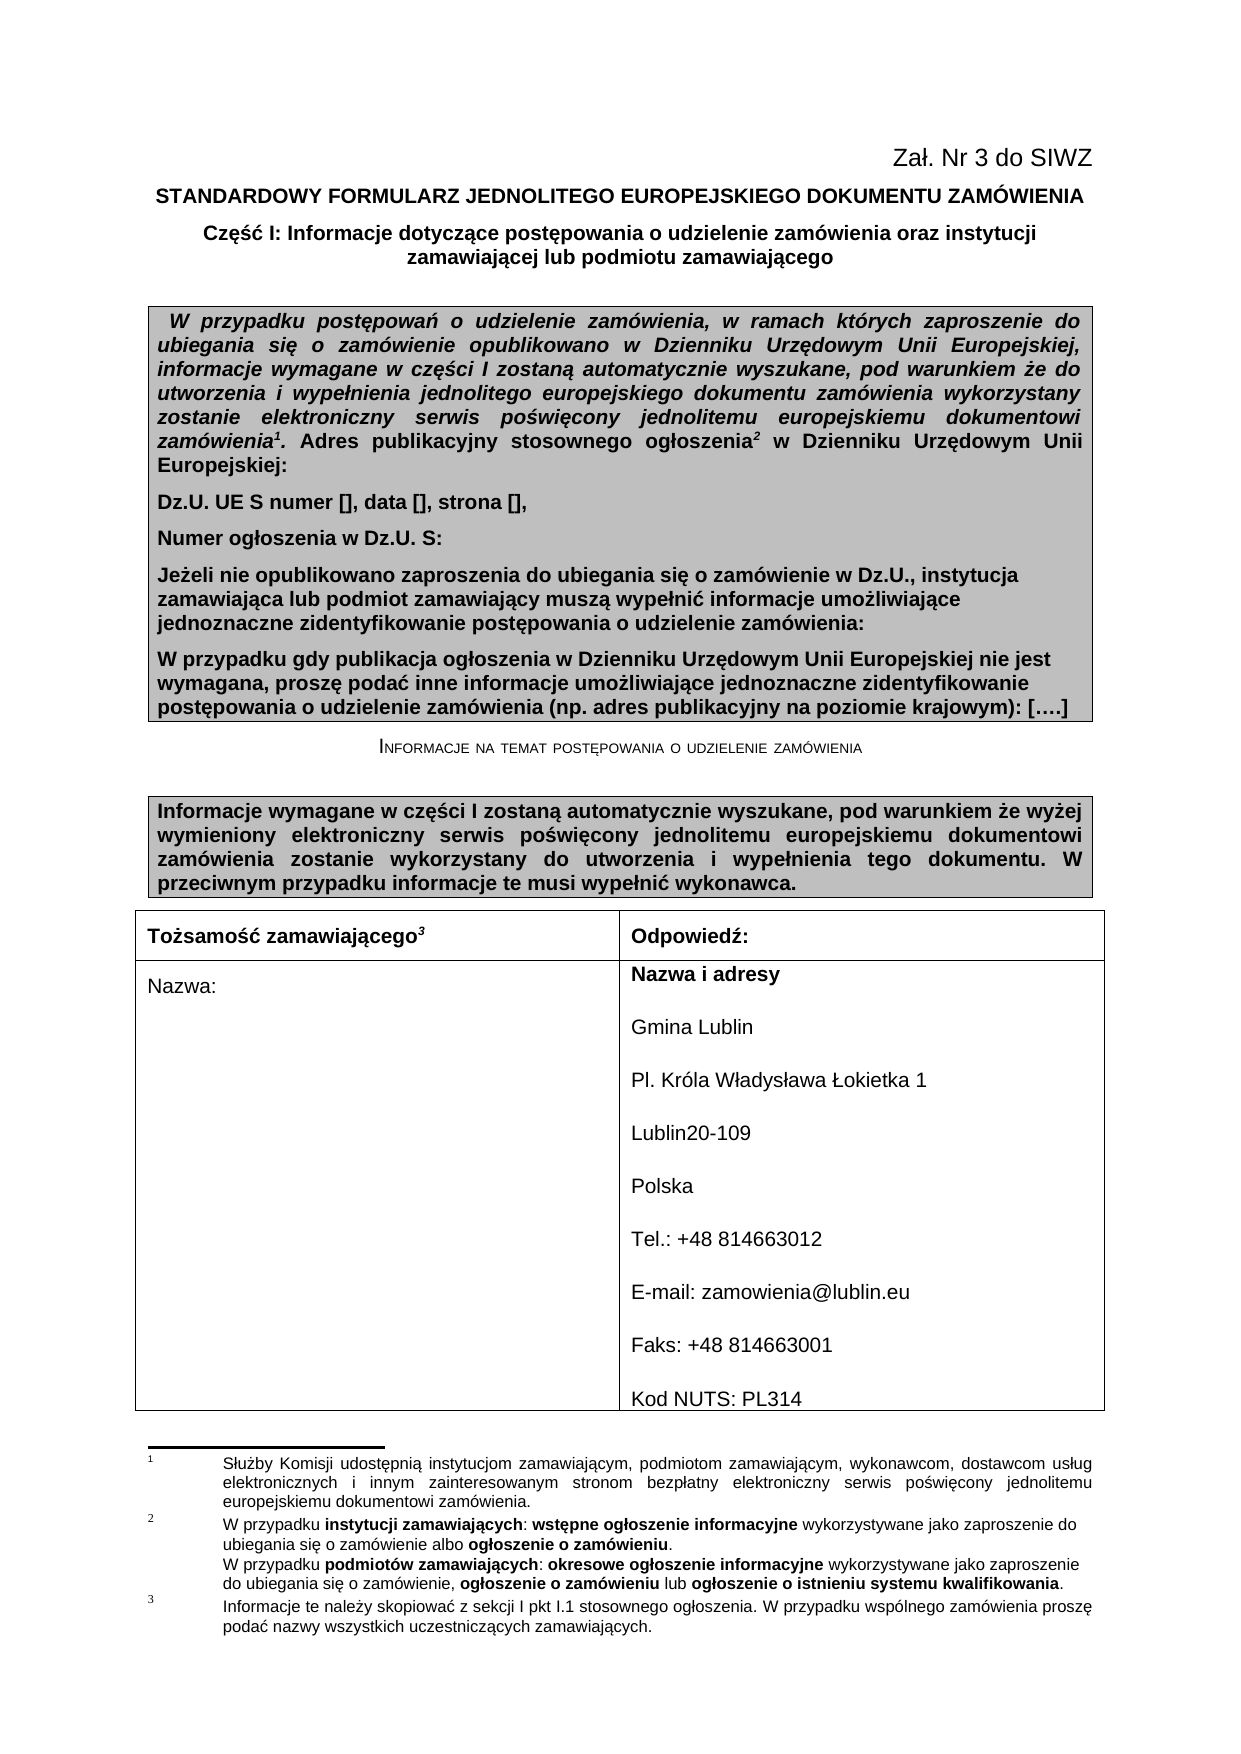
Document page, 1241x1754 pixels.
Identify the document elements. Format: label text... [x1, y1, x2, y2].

text W przypadku instytucji zamawiających: wstępne ogłoszenie informacyjne wykorzystywane jako zaproszenie do ubiegania się o zamówienie albo ogłoszenie o zamówieniu. W przypadku podmiotów zamawiających: okresowe ogłoszenie informacyjne wykorzystywane jako zaproszenie do ubiegania się o zamówienie, ogłoszenie o zamówieniu lub ogłoszenie o istnieniu systemu kwalifikowania. [148, 1511, 1093, 1593]
text Służby Komisji udostępnią instytucjom zamawiającym, podmiotom zamawiającym, wykonawcom, dostawcom usług elektronicznych i innym zainteresowanym stronom bezpłatny elektroniczny serwis poświęcony jednolitemu europejskiemu dokumentowi zamówienia. [148, 1453, 1093, 1511]
text Standardowy formularz jednolitego europejskiego dokumentu zamówienia [148, 184, 1093, 208]
text Numer ogłoszenia w Dz.U. S: [149, 523, 1092, 550]
table_header Tożsamość zamawiającego [136, 911, 619, 960]
title Część I: Informacje dotyczące postępowania o udzielenie zamówienia oraz instytucji zamawiającej lub podmiotu zamawiającego [148, 221, 1093, 269]
text W przypadku postępowań o udzielenie zamówienia, w ramach których zaproszenie do ubiegania się o zamówienie opublikowano w Dzienniku Urzędowym Unii Europejskiej, informacje wymagane w części I zostaną automatycznie wyszukane, pod warunkiem że do utworzenia i wypełnienia jednolitego europejskiego dokumentu zamówienia wykorzystany zostanie elektroniczny serwis poświęcony jednolitemu europejskiemu dokumentowi zamówienia. Adres publikacyjny stosownego ogłoszenia w Dzienniku Urzędowym Unii Europejskiej: [149, 307, 1092, 477]
table_cell Nazwa i adresy Gmina Lublin Pl. Króla Władysława Łokietka 1 Lublin20-109 Polska Tel.: +48 814663012 E-mail: zamowienia@lublin.eu Faks: +48 814663001 Kod NUTS: PL314 [620, 961, 1104, 1410]
title Informacje na temat postępowania o udzielenie zamówienia [148, 734, 1093, 758]
text Informacje wymagane w części I zostaną automatycznie wyszukane, pod warunkiem że wyżej wymieniony elektroniczny serwis poświęcony jednolitemu europejskiemu dokumentowi zamówienia zostanie wykorzystany do utworzenia i wypełnienia tego dokumentu. W przeciwnym przypadku informacje te musi wypełnić wykonawca. [149, 797, 1092, 897]
table_cell Nazwa: [136, 961, 619, 1410]
table_header Odpowiedź: [620, 911, 1104, 960]
text W przypadku gdy publikacja ogłoszenia w Dzienniku Urzędowym Unii Europejskiej nie jest wymagana, proszę podać inne informacje umożliwiające jednoznaczne zidentyfikowanie postępowania o udzielenie zamówienia (np. adres publikacyjny na poziomie krajowym): [….] [149, 644, 1092, 721]
text Jeżeli nie opublikowano zaproszenia do ubiegania się o zamówienie w Dz.U., instytucja zamawiająca lub podmiot zamawiający muszą wypełnić informacje umożliwiające jednoznaczne zidentyfikowanie postępowania o udzielenie zamówienia: [149, 559, 1092, 634]
text Dz.U. UE S numer [], data [], strona [], [149, 486, 1092, 513]
